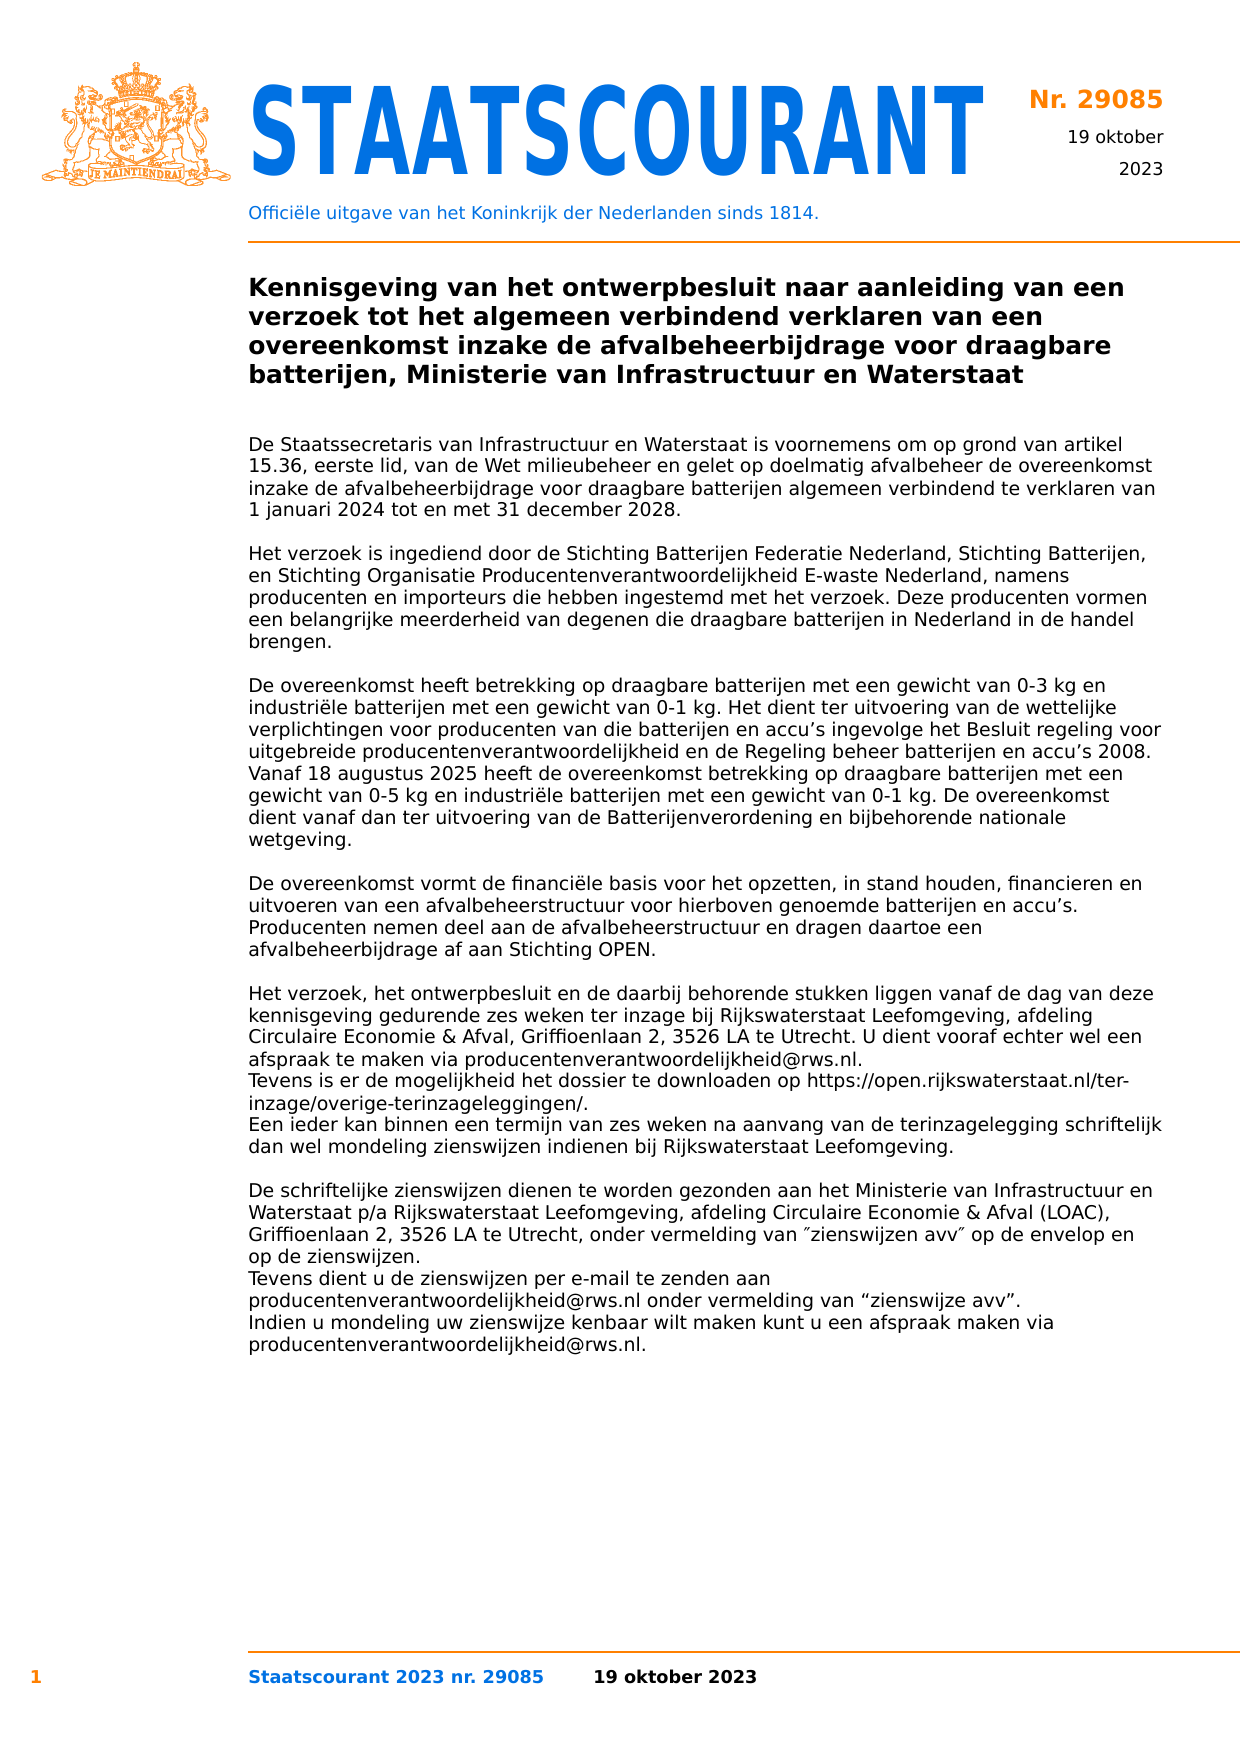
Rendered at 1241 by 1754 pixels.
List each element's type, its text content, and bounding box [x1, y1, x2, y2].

text Tevens is er de mogelijkheid het dossier te downloaden op https://open.rijkswaterstaat.nl/ter-inzage/overige-terinzageleggingen/. [248, 1070, 1163, 1114]
text Indien u mondeling uw zienswijze kenbaar wilt maken kunt u een afspraak maken via producentenverantwoordelijkheid@rws.nl. [248, 1312, 1163, 1356]
subtitle Kennisgeving van het ontwerpbesluit naar aanleiding van een verzoek tot het algemeen verbindend verklaren van een overeenkomst inzake de afvalbeheerbijdrage voor draagbare batterijen, Ministerie van Infrastructuur en Waterstaat [248, 273, 1163, 390]
table_cell Officiële uitgave van het Koninkrijk der Nederlanden sinds 1814. [248, 203, 1240, 241]
text Vanaf 18 augustus 2025 heeft de overeenkomst betrekking op draagbare batterijen met een gewicht van 0-5 kg en industriële batterijen met een gewicht van 0-1 kg. De overeenkomst dient vanaf dan ter uitvoering van de Batterijenverordening en bijbehorende nationale wetgeving. [248, 763, 1163, 851]
text De overeenkomst vormt de financiële basis voor het opzetten, in stand houden, financieren en uitvoeren van een afvalbeheerstructuur voor hierboven genoemde batterijen en accu’s. Producenten nemen deel aan de afvalbeheerstructuur en dragen daartoe een afvalbeheerbijdrage af aan Stichting OPEN. [248, 873, 1163, 961]
text De schriftelijke zienswijzen dienen te worden gezonden aan het Ministerie van Infrastructuur en Waterstaat p/a Rijkswaterstaat Leefomgeving, afdeling Circulaire Economie & Afval (LOAC), Griffioenlaan 2, 3526 LA te Utrecht, onder vermelding van ″zienswijzen avv″ op de envelop en op de zienswijzen. [248, 1180, 1163, 1268]
text Het verzoek is ingediend door de Stichting Batterijen Federatie Nederland, Stichting Batterijen, en Stichting Organisatie Producentenverantwoordelijkheid E-waste Nederland, namens producenten en importeurs die hebben ingestemd met het verzoek. Deze producenten vormen een belangrijke meerderheid van degenen die draagbare batterijen in Nederland in de handel brengen. [248, 543, 1163, 653]
text Het verzoek, het ontwerpbesluit en de daarbij behorende stukken liggen vanaf de dag van deze kennisgeving gedurende zes weken ter inzage bij Rijkswaterstaat Leefomgeving, afdeling Circulaire Economie & Afval, Griffioenlaan 2, 3526 LA te Utrecht. U dient vooraf echter wel een afspraak te maken via producentenverantwoordelijkheid@rws.nl. [248, 982, 1163, 1070]
text De overeenkomst heeft betrekking op draagbare batterijen met een gewicht van 0-3 kg en industriële batterijen met een gewicht van 0-1 kg. Het dient ter uitvoering van de wettelijke verplichtingen voor producenten van die batterijen en accu’s ingevolge het Besluit regeling voor uitgebreide producentenverantwoordelijkheid en de Regeling beheer batterijen en accu’s 2008. [248, 675, 1163, 763]
table_header STAATSCOURANT [248, 62, 998, 203]
picture [41, 62, 231, 186]
text De Staatssecretaris van Infrastructuur en Waterstaat is voornemens om op grond van artikel 15.36, eerste lid, van de Wet milieubeheer en gelet op doelmatig afvalbeheer de overeenkomst inzake de afvalbeheerbijdrage voor draagbare batterijen algemeen verbindend te verklaren van 1 januari 2024 tot en met 31 december 2028. [248, 433, 1163, 521]
table_cell 19 oktober [998, 121, 1240, 153]
text Tevens dient u de zienswijzen per e-mail te zenden aan producentenverantwoordelijkheid@rws.nl onder vermelding van “zienswijze avv”. [248, 1268, 1163, 1312]
text Een ieder kan binnen een termijn van zes weken na aanvang van de terinzagelegging schriftelijk dan wel mondeling zienswijzen indienen bij Rijkswaterstaat Leefomgeving. [248, 1114, 1163, 1158]
table_header [25, 62, 248, 241]
table_cell 2023 [998, 153, 1240, 203]
table_header Nr. 29085 [998, 62, 1240, 121]
